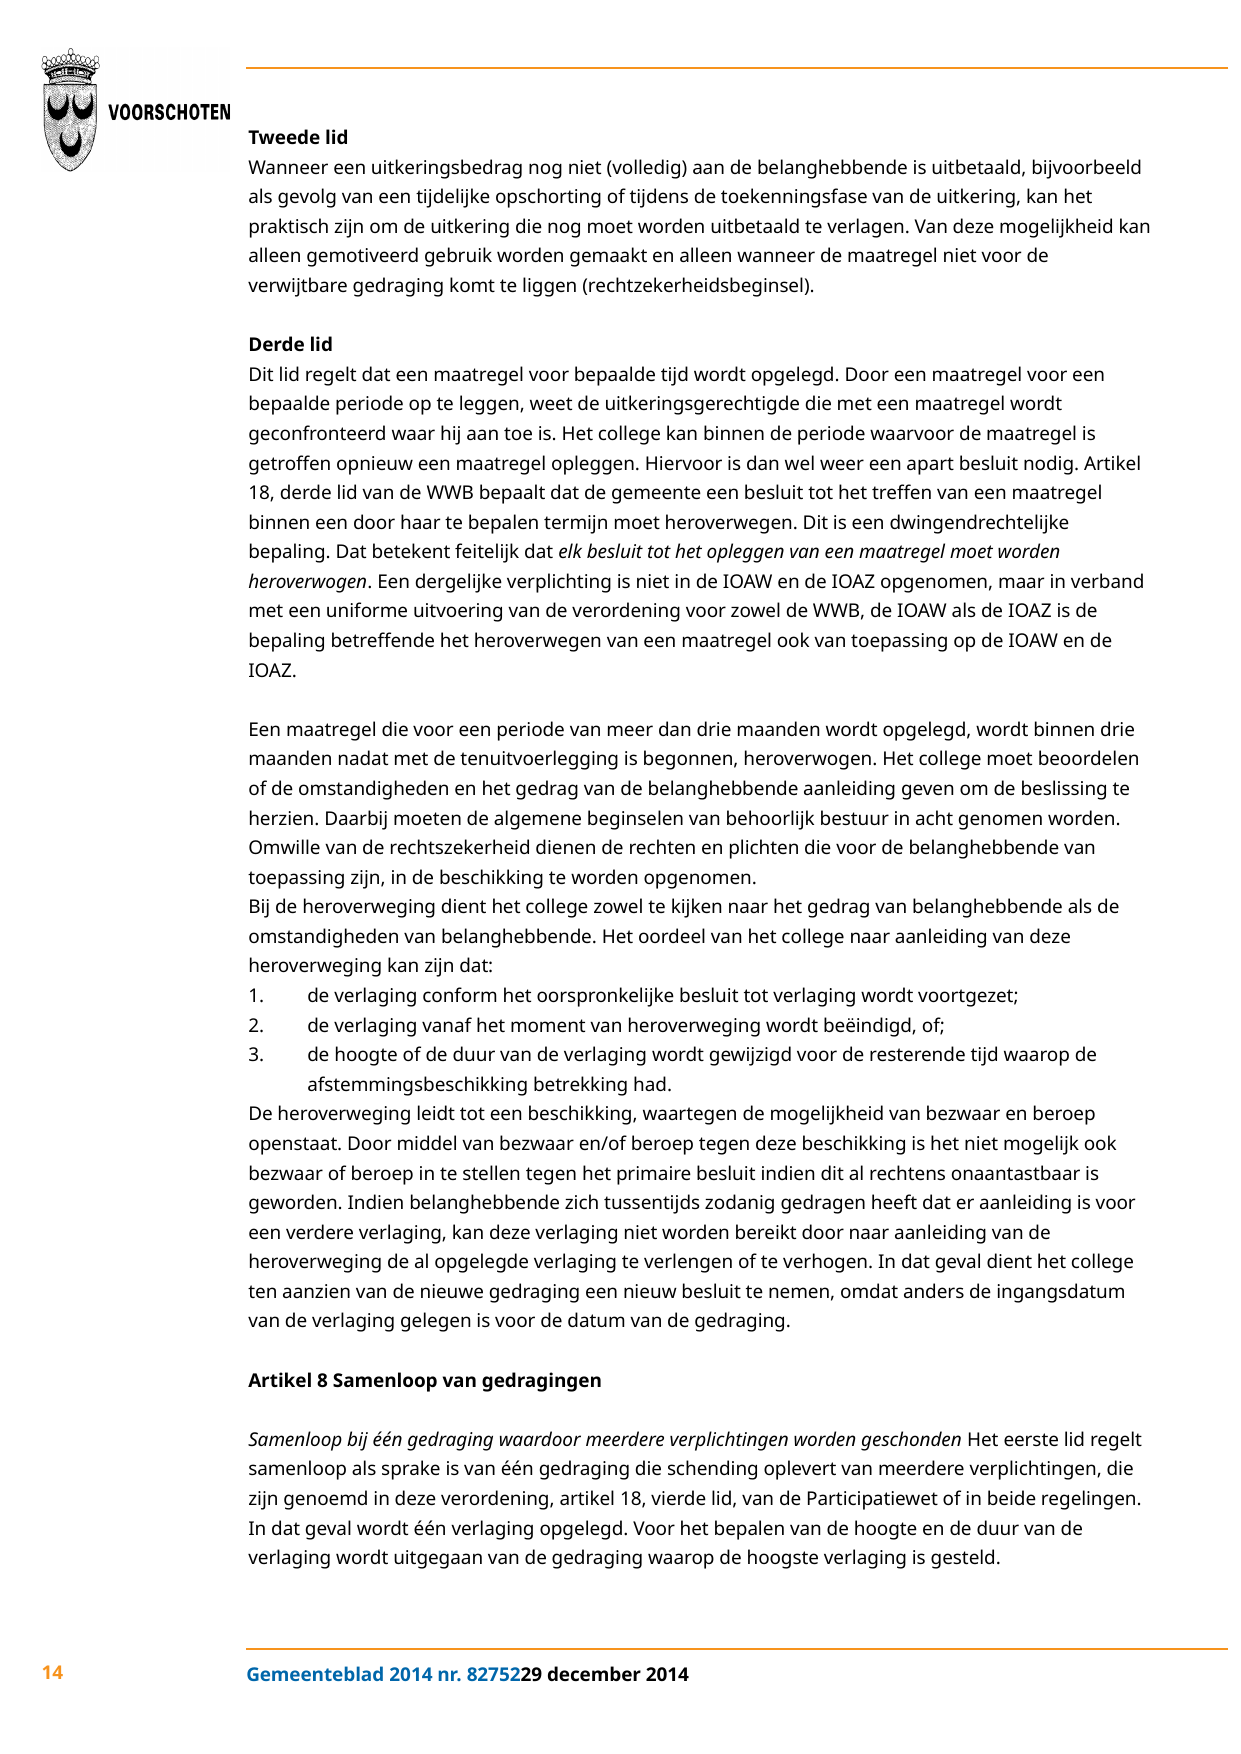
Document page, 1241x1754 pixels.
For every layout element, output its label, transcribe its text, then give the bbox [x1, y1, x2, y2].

list de verlaging conform het oorspronkelijke besluit tot verlaging wordt voortgezet; [248, 982, 1152, 1008]
text Artikel 8 Samenloop van gedragingen [248, 1367, 1152, 1393]
text Samenloop bij één gedraging waardoor meerdere verplichtingen worden geschonden Het eerste lid regelt samenloop als sprake is van één gedraging die schending oplevert van meerdere verplichtingen, die zijn genoemd in deze verordening, artikel 18, vierde lid, van de Participatiewet of in beide regelingen. In dat geval wordt één verlaging opgelegd. Voor het bepalen van de hoogte en de duur van de verlaging wordt uitgegaan van de gedraging waarop de hoogste verlaging is gesteld. [248, 1426, 1152, 1570]
text Dit lid regelt dat een maatregel voor bepaalde tijd wordt opgelegd. Door een maatregel voor een bepaalde periode op te leggen, weet de uitkeringsgerechtigde die met een maatregel wordt geconfronteerd waar hij aan toe is. Het college kan binnen de periode waarvoor de maatregel is getroffen opnieuw een maatregel opleggen. Hiervoor is dan wel weer een apart besluit nodig. Artikel 18, derde lid van de WWB bepaalt dat de gemeente een besluit tot het treffen van een maatregel binnen een door haar te bepalen termijn moet heroverwegen. Dit is een dwingendrechtelijke bepaling. Dat betekent feitelijk dat elk besluit tot het opleggen van een maatregel moet worden heroverwogen. Een dergelijke verplichting is niet in de IOAW en de IOAZ opgenomen, maar in verband met een uniforme uitvoering van de verordening voor zowel de WWB, de IOAW als de IOAZ is de bepaling betreffende het heroverwegen van een maatregel ook van toepassing op de IOAW en de IOAZ. [248, 361, 1152, 683]
picture [41, 47, 231, 172]
text De heroverweging leidt tot een beschikking, waartegen de mogelijkheid van bezwaar en beroep openstaat. Door middel van bezwaar en/of beroep tegen deze beschikking is het niet mogelijk ook bezwaar of beroep in te stellen tegen het primaire besluit indien dit al rechtens onaantastbaar is geworden. Indien belanghebbende zich tussentijds zodanig gedragen heeft dat er aanleiding is voor een verdere verlaging, kan deze verlaging niet worden bereikt door naar aanleiding van de heroverweging de al opgelegde verlaging te verlengen of te verhogen. In dat geval dient het college ten aanzien van de nieuwe gedraging een nieuw besluit te nemen, omdat anders de ingangsdatum van de verlaging gelegen is voor de datum van de gedraging. [248, 1101, 1152, 1333]
text Een maatregel die voor een periode van meer dan drie maanden wordt opgelegd, wordt binnen drie maanden nadat met de tenuitvoerlegging is begonnen, heroverwogen. Het college moet beoordelen of de omstandigheden en het gedrag van de belanghebbende aanleiding geven om de beslissing te herzien. Daarbij moeten de algemene beginselen van behoorlijk bestuur in acht genomen worden. Omwille van de rechtszekerheid dienen de rechten en plichten die voor de belanghebbende van toepassing zijn, in de beschikking te worden opgenomen. [248, 716, 1152, 890]
text Derde lid [248, 331, 1152, 357]
text Bij de heroverweging dient het college zowel te kijken naar het gedrag van belanghebbende als de omstandigheden van belanghebbende. Het oordeel van het college naar aanleiding van deze heroverweging kan zijn dat: [248, 893, 1152, 978]
list de hoogte of de duur van de verlaging wordt gewijzigd voor de resterende tijd waarop de afstemmingsbeschikking betrekking had. [248, 1041, 1152, 1097]
list de verlaging vanaf het moment van heroverweging wordt beëindigd, of; [248, 1012, 1152, 1038]
text Tweede lid [248, 124, 1152, 150]
text Wanneer een uitkeringsbedrag nog niet (volledig) aan de belanghebbende is uitbetaald, bijvoorbeeld als gevolg van een tijdelijke opschorting of tijdens de toekenningsfase van de uitkering, kan het praktisch zijn om de uitkering die nog moet worden uitbetaald te verlagen. Van deze mogelijkheid kan alleen gemotiveerd gebruik worden gemaakt en alleen wanneer de maatregel niet voor de verwijtbare gedraging komt te liggen (rechtzekerheidsbeginsel). [248, 154, 1152, 298]
